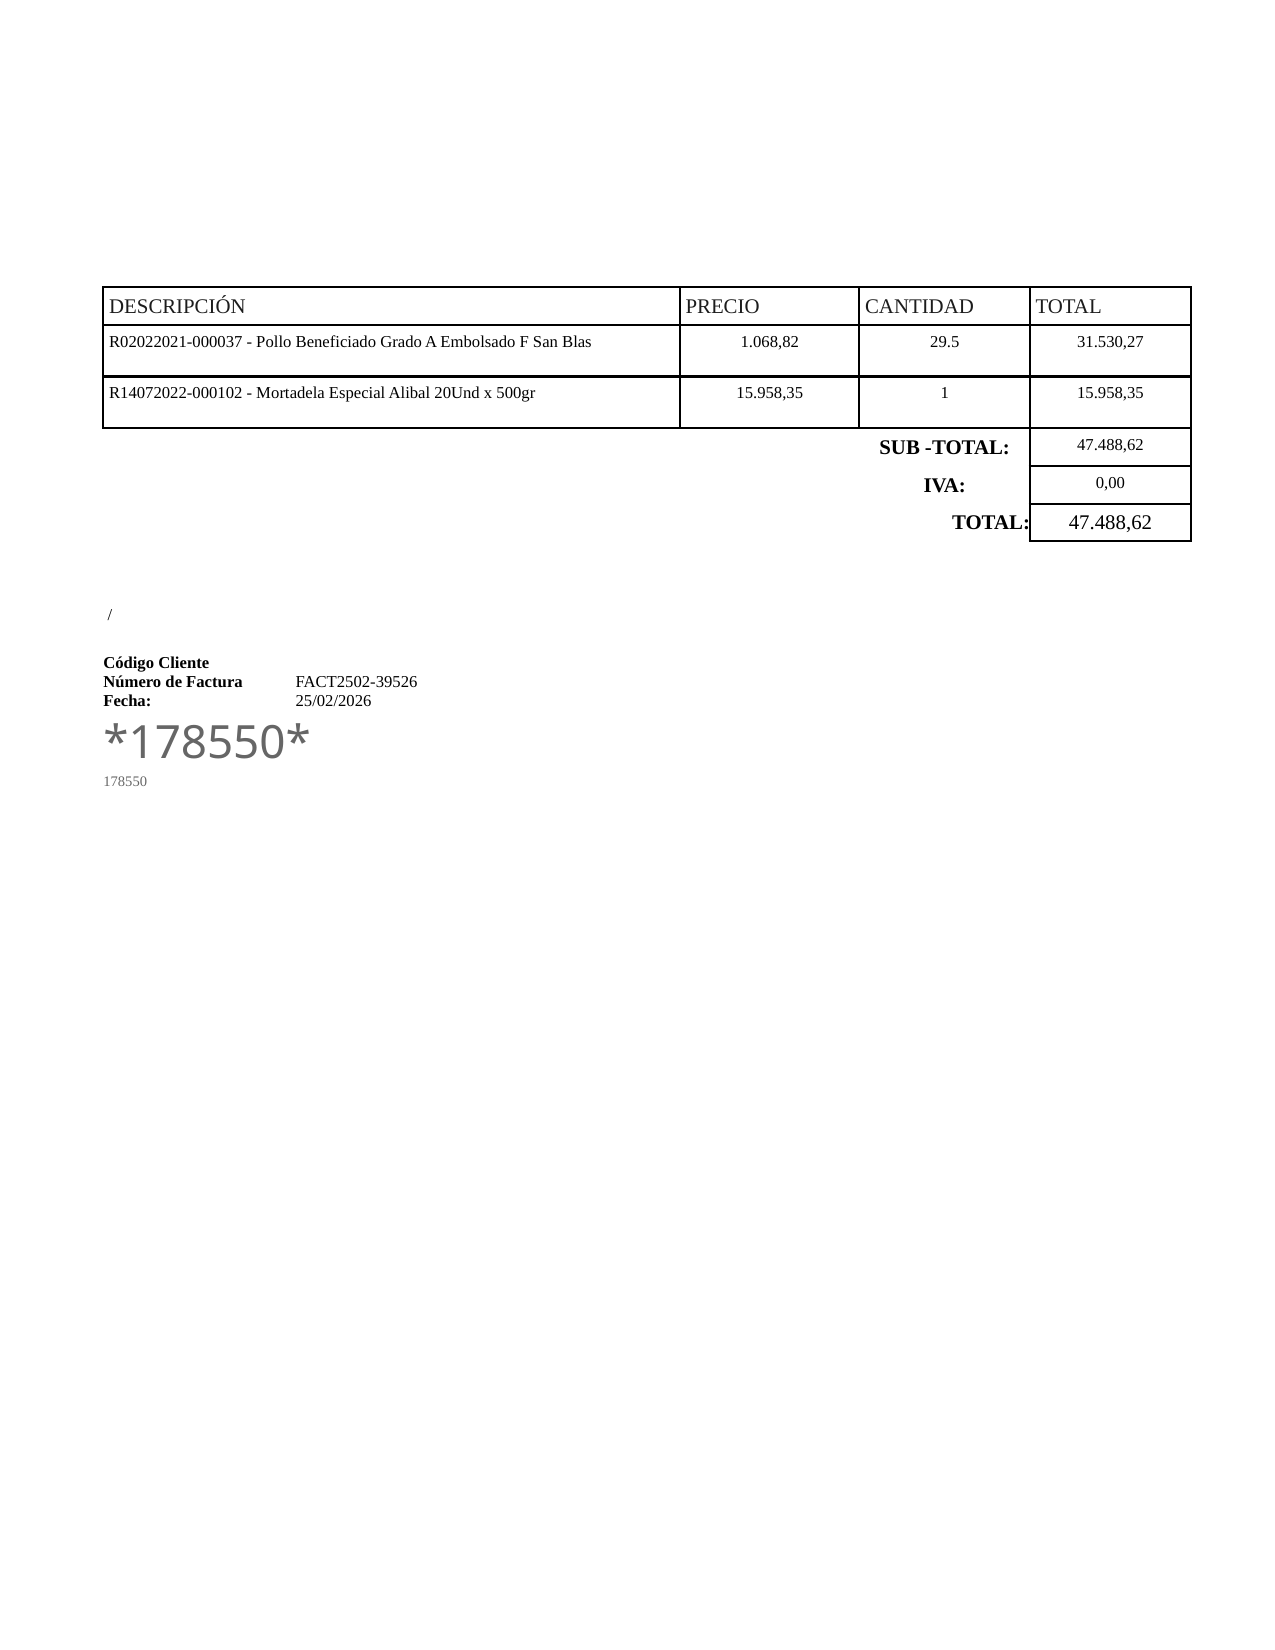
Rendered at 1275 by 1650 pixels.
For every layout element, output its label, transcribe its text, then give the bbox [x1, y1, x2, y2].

table_header TOTAL [1031, 288, 1190, 323]
table_cell 47.488,62 [1031, 429, 1190, 465]
table_cell [103, 566, 858, 585]
table_cell 31.530,27 [1031, 326, 1190, 375]
table_cell 15.958,35 [1031, 378, 1190, 427]
table_header DESCRIPCIÓN [104, 288, 679, 323]
table_cell TOTAL: [859, 503, 1029, 540]
table_cell Fecha: [103, 691, 295, 710]
table_header Código Cliente [103, 653, 295, 672]
table_cell SUB -TOTAL: [859, 429, 1029, 465]
table_header PRECIO [681, 288, 858, 323]
table_cell 0,00 [1031, 467, 1190, 502]
table_cell [103, 429, 859, 540]
table_cell 15.958,35 [681, 378, 858, 427]
table_cell Número de Factura [103, 672, 295, 691]
table_cell [103, 585, 858, 604]
table_cell 1.068,82 [681, 326, 858, 375]
table_cell / [103, 605, 858, 624]
table_cell R14072022-000102 - Mortadela Especial Alibal 20Und x 500gr [104, 378, 679, 427]
table_cell R02022021-000037 - Pollo Beneficiado Grado A Embolsado F San Blas [104, 326, 679, 375]
table_cell 47.488,62 [1031, 505, 1190, 540]
table_cell IVA: [859, 465, 1029, 502]
table_header [295, 653, 517, 672]
text *178550* [103, 710, 1137, 772]
text 178550 [103, 772, 1137, 789]
table_cell 1 [860, 378, 1029, 427]
table_cell 25/02/2026 [295, 691, 517, 710]
table_cell 29.5 [860, 326, 1029, 375]
table_header CANTIDAD [860, 288, 1029, 323]
table_header [103, 542, 858, 566]
table_cell FACT2502-39526 [295, 672, 517, 691]
